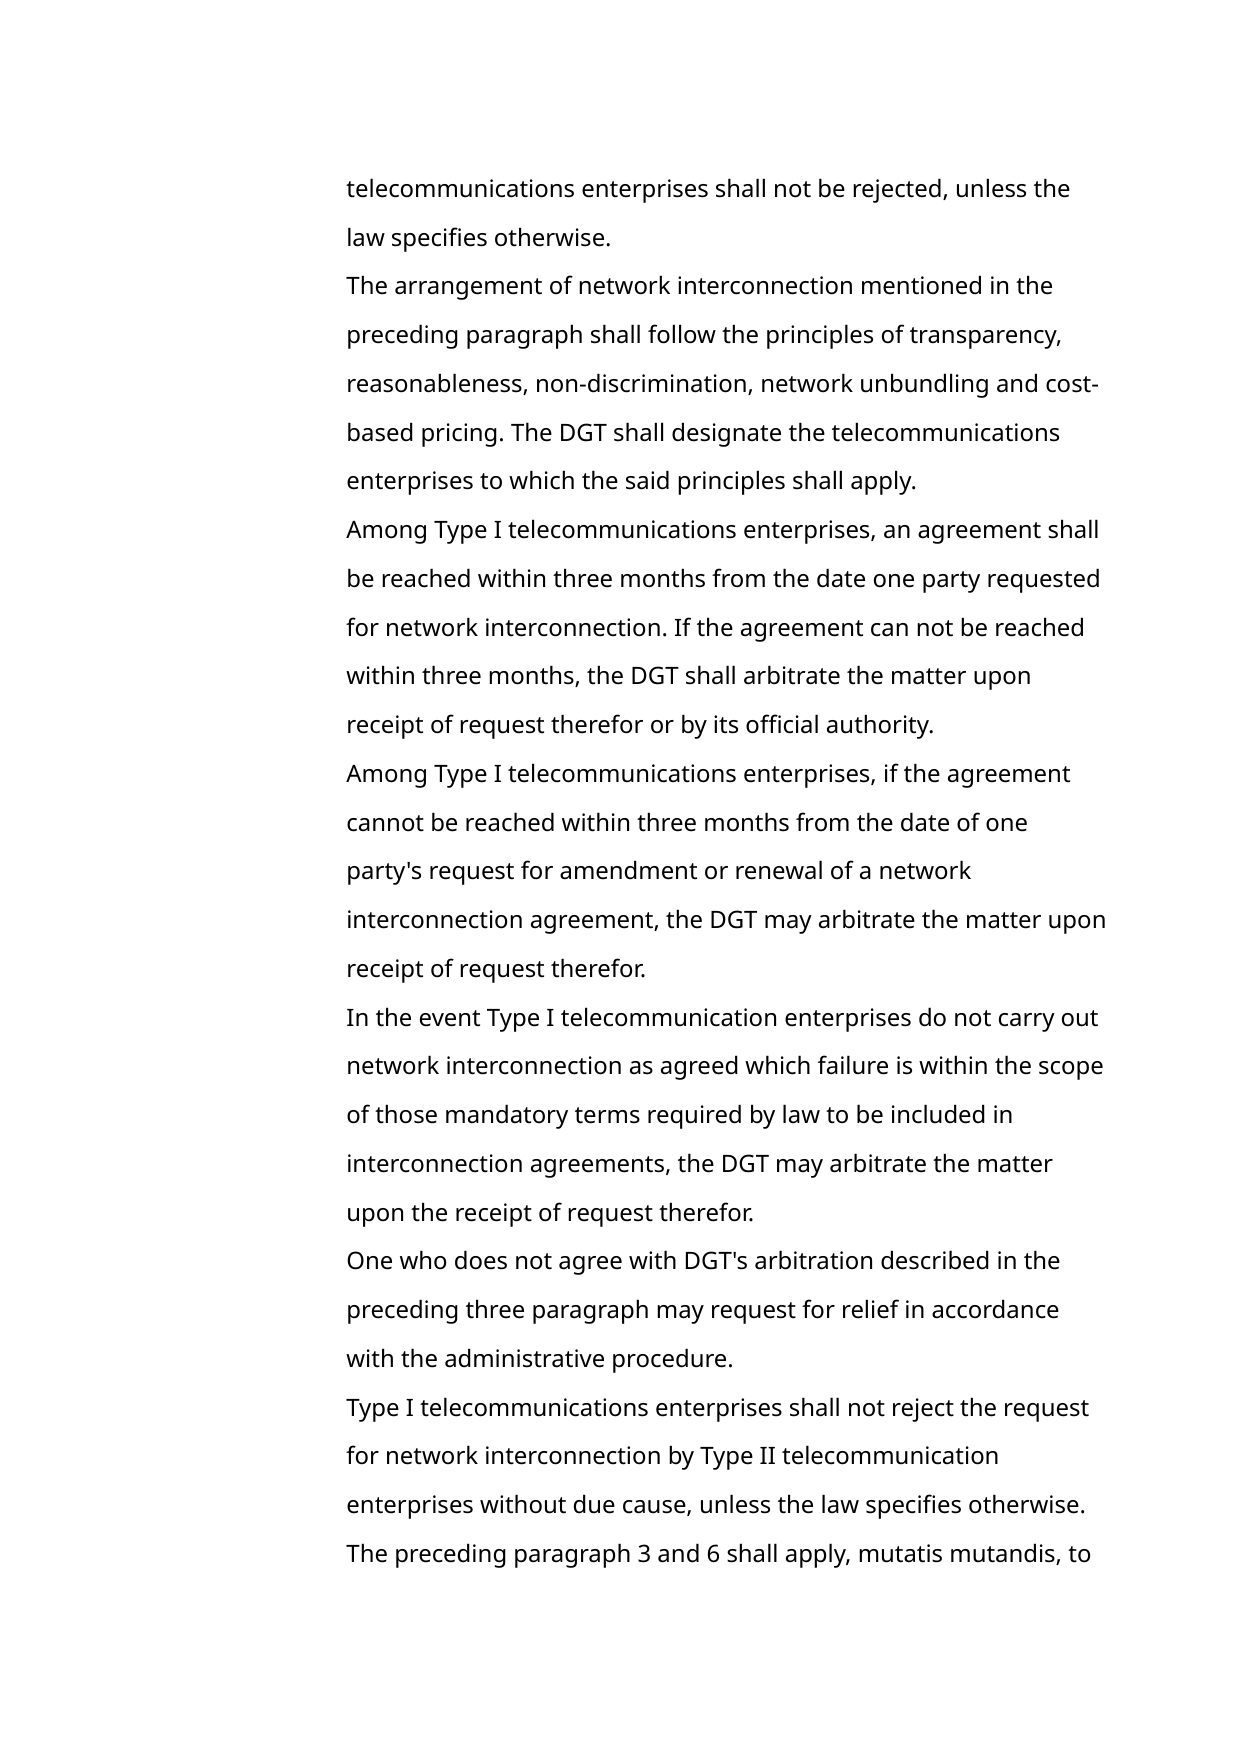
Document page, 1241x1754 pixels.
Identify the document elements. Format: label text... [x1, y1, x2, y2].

table_cell [173, 165, 334, 1576]
table_cell [334, 165, 345, 1576]
table_cell telecommunications enterprises shall not be rejected, unless the law specifies otherwise. The arrangement of network interconnection mentioned in the preceding paragraph shall follow the principles of transparency, reasonableness, non-discrimination, network unbundling and cost-based pricing. The DGT shall designate the telecommunications enterprises to which the said principles shall apply. Among Type I telecommunications enterprises, an agreement shall be reached within three months from the date one party requested for network interconnection. If the agreement can not be reached within three months, the DGT shall arbitrate the matter upon receipt of request therefor or by its official authority. Among Type I telecommunications enterprises, if the agreement cannot be reached within three months from the date of one party's request for amendment or renewal of a network interconnection agreement, the DGT may arbitrate the matter upon receipt of request therefor. In the event Type I telecommunication enterprises do not carry out network interconnection as agreed which failure is within the scope of those mandatory terms required by law to be included in interconnection agreements, the DGT may arbitrate the matter upon the receipt of request therefor. One who does not agree with DGT's arbitration described in the preceding three paragraph may request for relief in accordance with the administrative procedure. Type I telecommunications enterprises shall not reject the request for network interconnection by Type II telecommunication enterprises without due cause, unless the law specifies otherwise. The preceding paragraph 3 and 6 shall apply, mutatis mutandis, to [345, 165, 1111, 1576]
